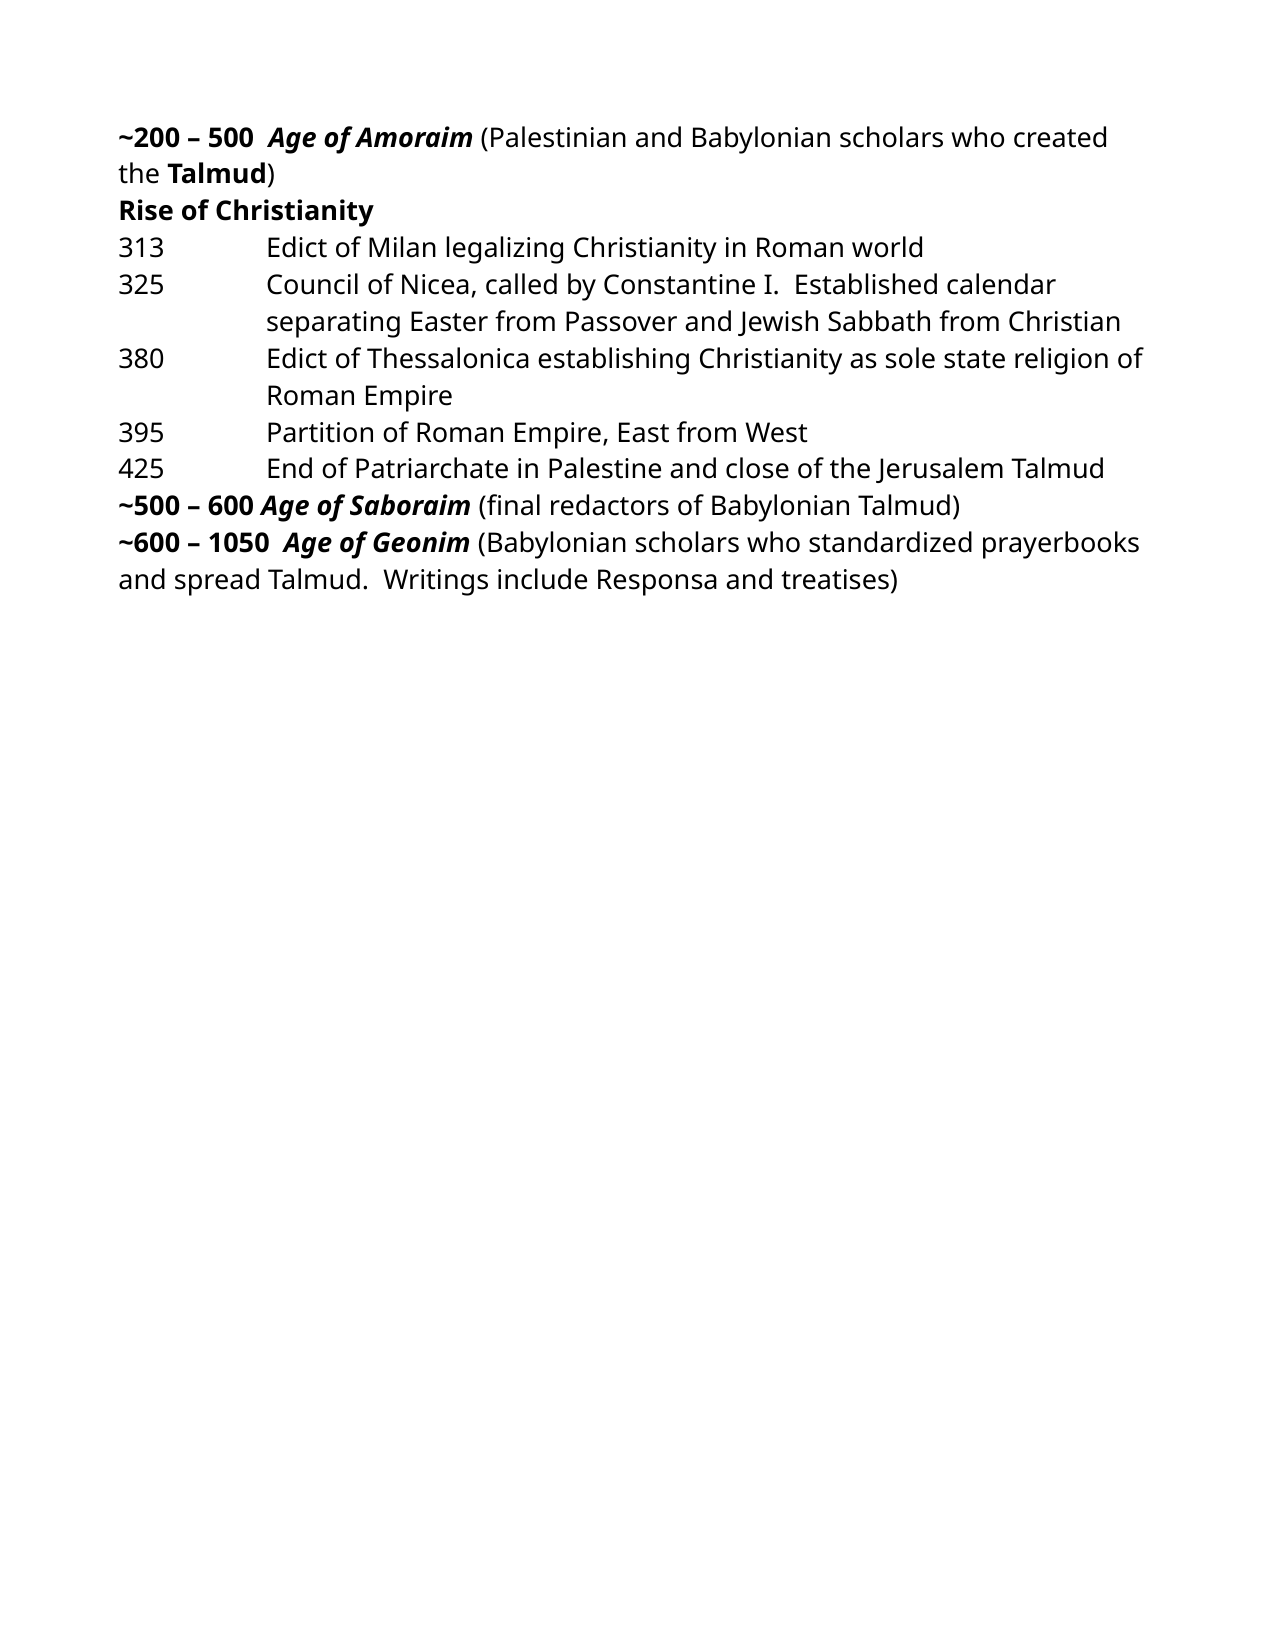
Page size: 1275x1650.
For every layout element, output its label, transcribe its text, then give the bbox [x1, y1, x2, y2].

text ~600 – 1050 Age of Geonim (Babylonian scholars who standardized prayerbooks and spread Talmud. Writings include Responsa and treatises) [118, 524, 1157, 597]
text 380 Edict of Thessalonica establishing Christianity as sole state religion of Roman Empire [118, 339, 1157, 413]
text 425 End of Patriarchate in Palestine and close of the Jerusalem Talmud [118, 450, 1157, 487]
text Rise of Christianity [118, 192, 1157, 229]
text ~200 – 500 Age of Amoraim (Palestinian and Babylonian scholars who created the Talmud) [118, 118, 1157, 192]
text 325 Council of Nicea, called by Constantine I. Established calendar [118, 266, 1157, 302]
text 395 Partition of Roman Empire, East from West [118, 413, 1157, 450]
text 313 Edict of Milan legalizing Christianity in Roman world [118, 229, 1157, 266]
text separating Easter from Passover and Jewish Sabbath from Christian [118, 302, 1157, 339]
text ~500 – 600 Age of Saboraim (final redactors of Babylonian Talmud) [118, 487, 1157, 524]
